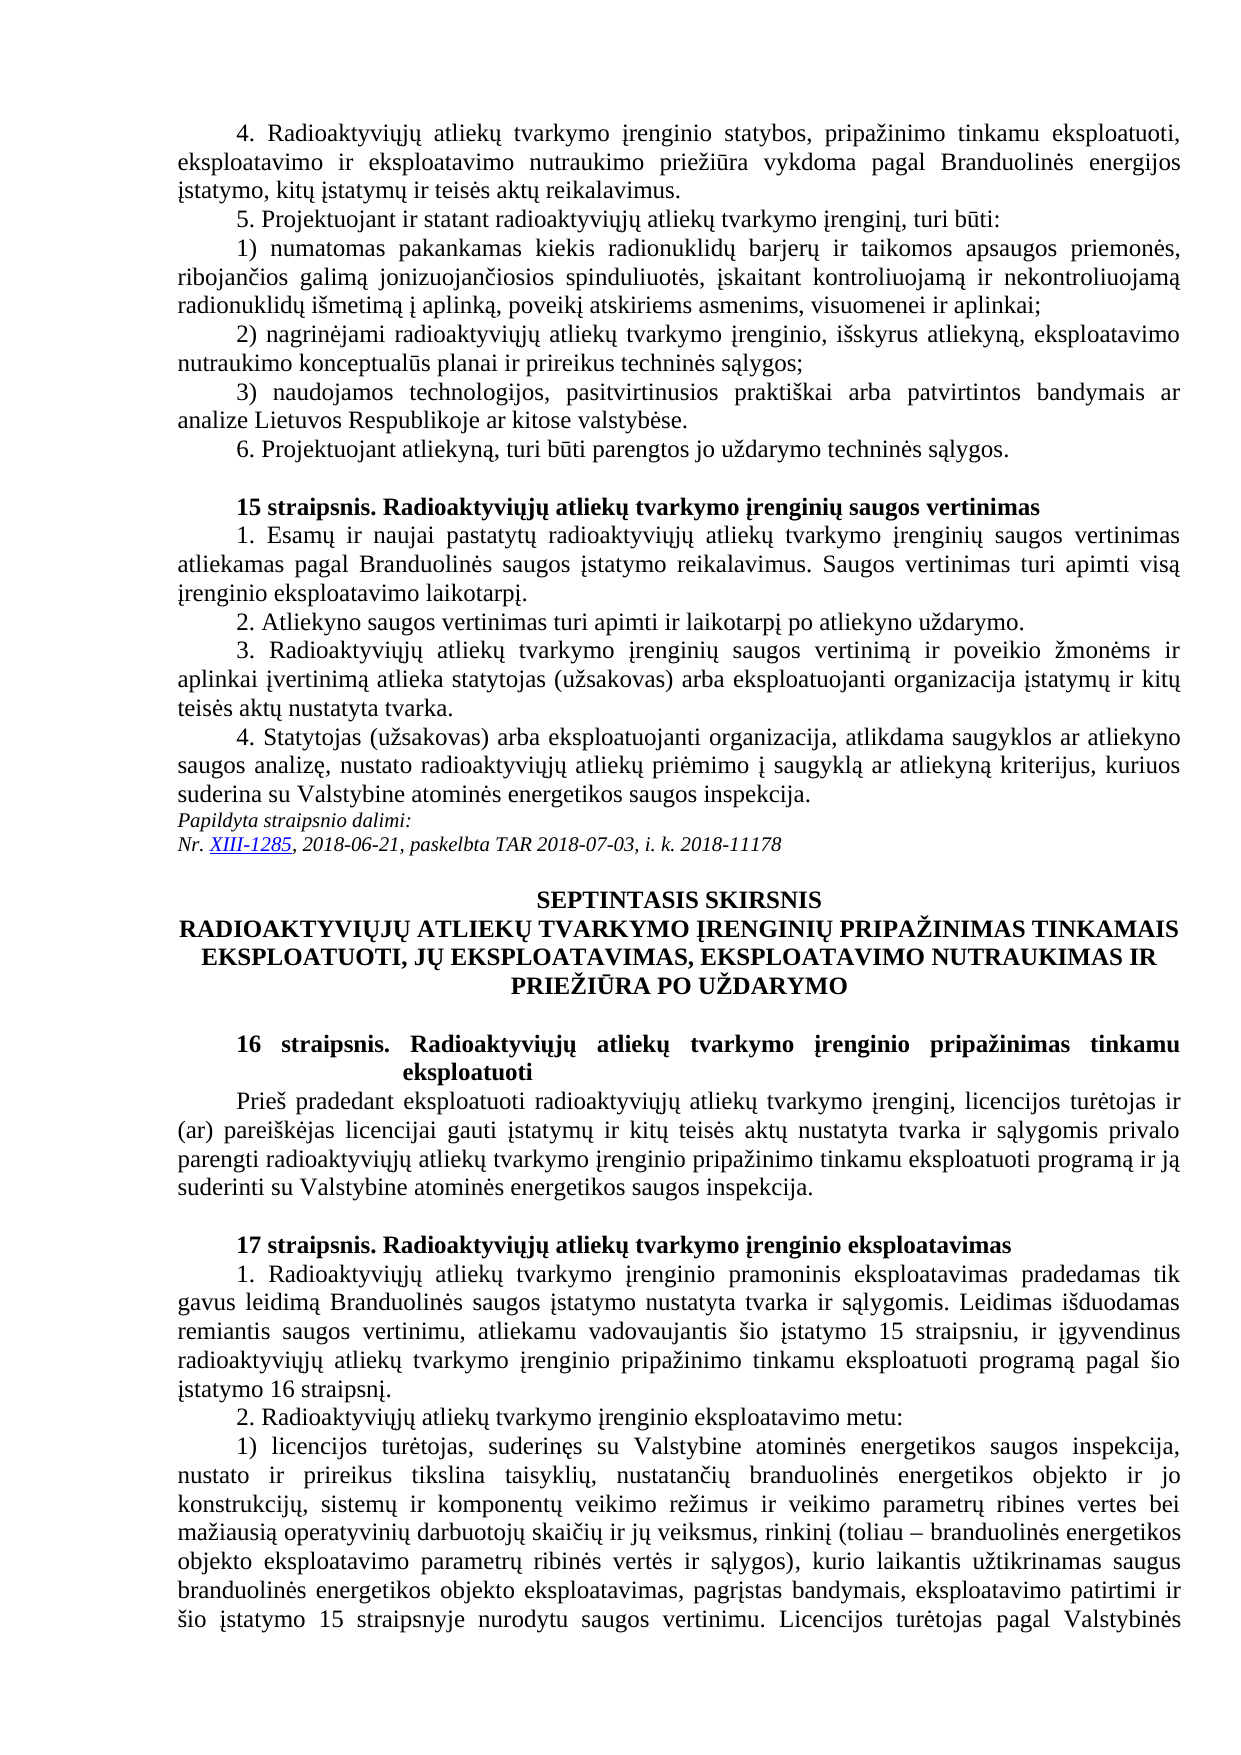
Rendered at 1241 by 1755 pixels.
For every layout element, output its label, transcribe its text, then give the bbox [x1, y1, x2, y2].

text 6. Projektuojant atliekyną, turi būti parengtos jo uždarymo techninės sąlygos. [177, 434, 1181, 463]
text 2. Atliekyno saugos vertinimas turi apimti ir laikotarpį po atliekyno uždarymo. [177, 607, 1181, 636]
text Prieš pradedant eksploatuoti radioaktyviųjų atliekų tvarkymo įrenginį, licencijos turėtojas ir (ar) pareiškėjas licencijai gauti įstatymų ir kitų teisės aktų nustatyta tvarka ir sąlygomis privalo parengti radioaktyviųjų atliekų tvarkymo įrenginio pripažinimo tinkamu eksploatuoti programą ir ją suderinti su Valstybine atominės energetikos saugos inspekcija. [177, 1086, 1181, 1201]
text 3) naudojamos technologijos, pasitvirtinusios praktiškai arba patvirtintos bandymais ar analize Lietuvos Respublikoje ar kitose valstybėse. [177, 377, 1181, 434]
text 1. Esamų ir naujai pastatytų radioaktyviųjų atliekų tvarkymo įrenginių saugos vertinimas atliekamas pagal Branduolinės saugos įstatymo reikalavimus. Saugos vertinimas turi apimti visą įrenginio eksploatavimo laikotarpį. [177, 521, 1181, 607]
text 17 straipsnis. Radioaktyviųjų atliekų tvarkymo įrenginio eksploatavimas [177, 1230, 1181, 1259]
text 16 straipsnis. Radioaktyviųjų atliekų tvarkymo įrenginio pripažinimas tinkamu eksploatuoti [236, 1029, 1181, 1086]
text 1) numatomas pakankamas kiekis radionuklidų barjerų ir taikomos apsaugos priemonės, ribojančios galimą jonizuojančiosios spinduliuotės, įskaitant kontroliuojamą ir nekontroliuojamą radionuklidų išmetimą į aplinką, poveikį atskiriems asmenims, visuomenei ir aplinkai; [177, 233, 1181, 319]
text 15 straipsnis. Radioaktyviųjų atliekų tvarkymo įrenginių saugos vertinimas [177, 492, 1181, 521]
text 1. Radioaktyviųjų atliekų tvarkymo įrenginio pramoninis eksploatavimas pradedamas tik gavus leidimą Branduolinės saugos įstatymo nustatyta tvarka ir sąlygomis. Leidimas išduodamas remiantis saugos vertinimu, atliekamu vadovaujantis šio įstatymo 15 straipsniu, ir įgyvendinus radioaktyviųjų atliekų tvarkymo įrenginio pripažinimo tinkamu eksploatuoti programą pagal šio įstatymo 16 straipsnį. [177, 1259, 1181, 1402]
text Papildyta straipsnio dalimi: [177, 808, 1181, 832]
text RADIOAKTYVIŲJŲ ATLIEKŲ TVARKYMO ĮRENGINIŲ PRIPAŽINIMAS TINKAMAIS EKSPLOATUOTI, JŲ EKSPLOATAVIMAS, EKSPLOATAVIMO NUTRAUKIMAS IR PRIEŽIŪRA PO UŽDARYMO [177, 914, 1181, 1000]
text 2) nagrinėjami radioaktyviųjų atliekų tvarkymo įrenginio, išskyrus atliekyną, eksploatavimo nutraukimo konceptualūs planai ir prireikus techninės sąlygos; [177, 319, 1181, 377]
text 2. Radioaktyviųjų atliekų tvarkymo įrenginio eksploatavimo metu: [177, 1402, 1181, 1431]
text 1) licencijos turėtojas, suderinęs su Valstybine atominės energetikos saugos inspekcija, nustato ir prireikus tikslina taisyklių, nustatančių branduolinės energetikos objekto ir jo konstrukcijų, sistemų ir komponentų veikimo režimus ir veikimo parametrų ribines vertes bei mažiausią operatyvinių darbuotojų skaičių ir jų veiksmus, rinkinį (toliau – branduolinės energetikos objekto eksploatavimo parametrų ribinės vertės ir sąlygos), kurio laikantis užtikrinamas saugus branduolinės energetikos objekto eksploatavimas, pagrįstas bandymais, eksploatavimo patirtimi ir šio įstatymo 15 straipsnyje nurodytu saugos vertinimu. Licencijos turėtojas pagal Valstybinės [177, 1431, 1181, 1632]
text Nr. XIII-1285, 2018-06-21, paskelbta TAR 2018-07-03, i. k. 2018-11178 [177, 832, 1181, 856]
text 5. Projektuojant ir statant radioaktyviųjų atliekų tvarkymo įrenginį, turi būti: [177, 204, 1181, 233]
text 4. Statytojas (užsakovas) arba eksploatuojanti organizacija, atlikdama saugyklos ar atliekyno saugos analizę, nustato radioaktyviųjų atliekų priėmimo į saugyklą ar atliekyną kriterijus, kuriuos suderina su Valstybine atominės energetikos saugos inspekcija. [177, 722, 1181, 808]
text 3. Radioaktyviųjų atliekų tvarkymo įrenginių saugos vertinimą ir poveikio žmonėms ir aplinkai įvertinimą atlieka statytojas (užsakovas) arba eksploatuojanti organizacija įstatymų ir kitų teisės aktų nustatyta tvarka. [177, 636, 1181, 722]
text 4. Radioaktyviųjų atliekų tvarkymo įrenginio statybos, pripažinimo tinkamu eksploatuoti, eksploatavimo ir eksploatavimo nutraukimo priežiūra vykdoma pagal Branduolinės energijos įstatymo, kitų įstatymų ir teisės aktų reikalavimus. [177, 118, 1181, 204]
text SEPTINTASIS SKIRSNIS [177, 885, 1181, 914]
